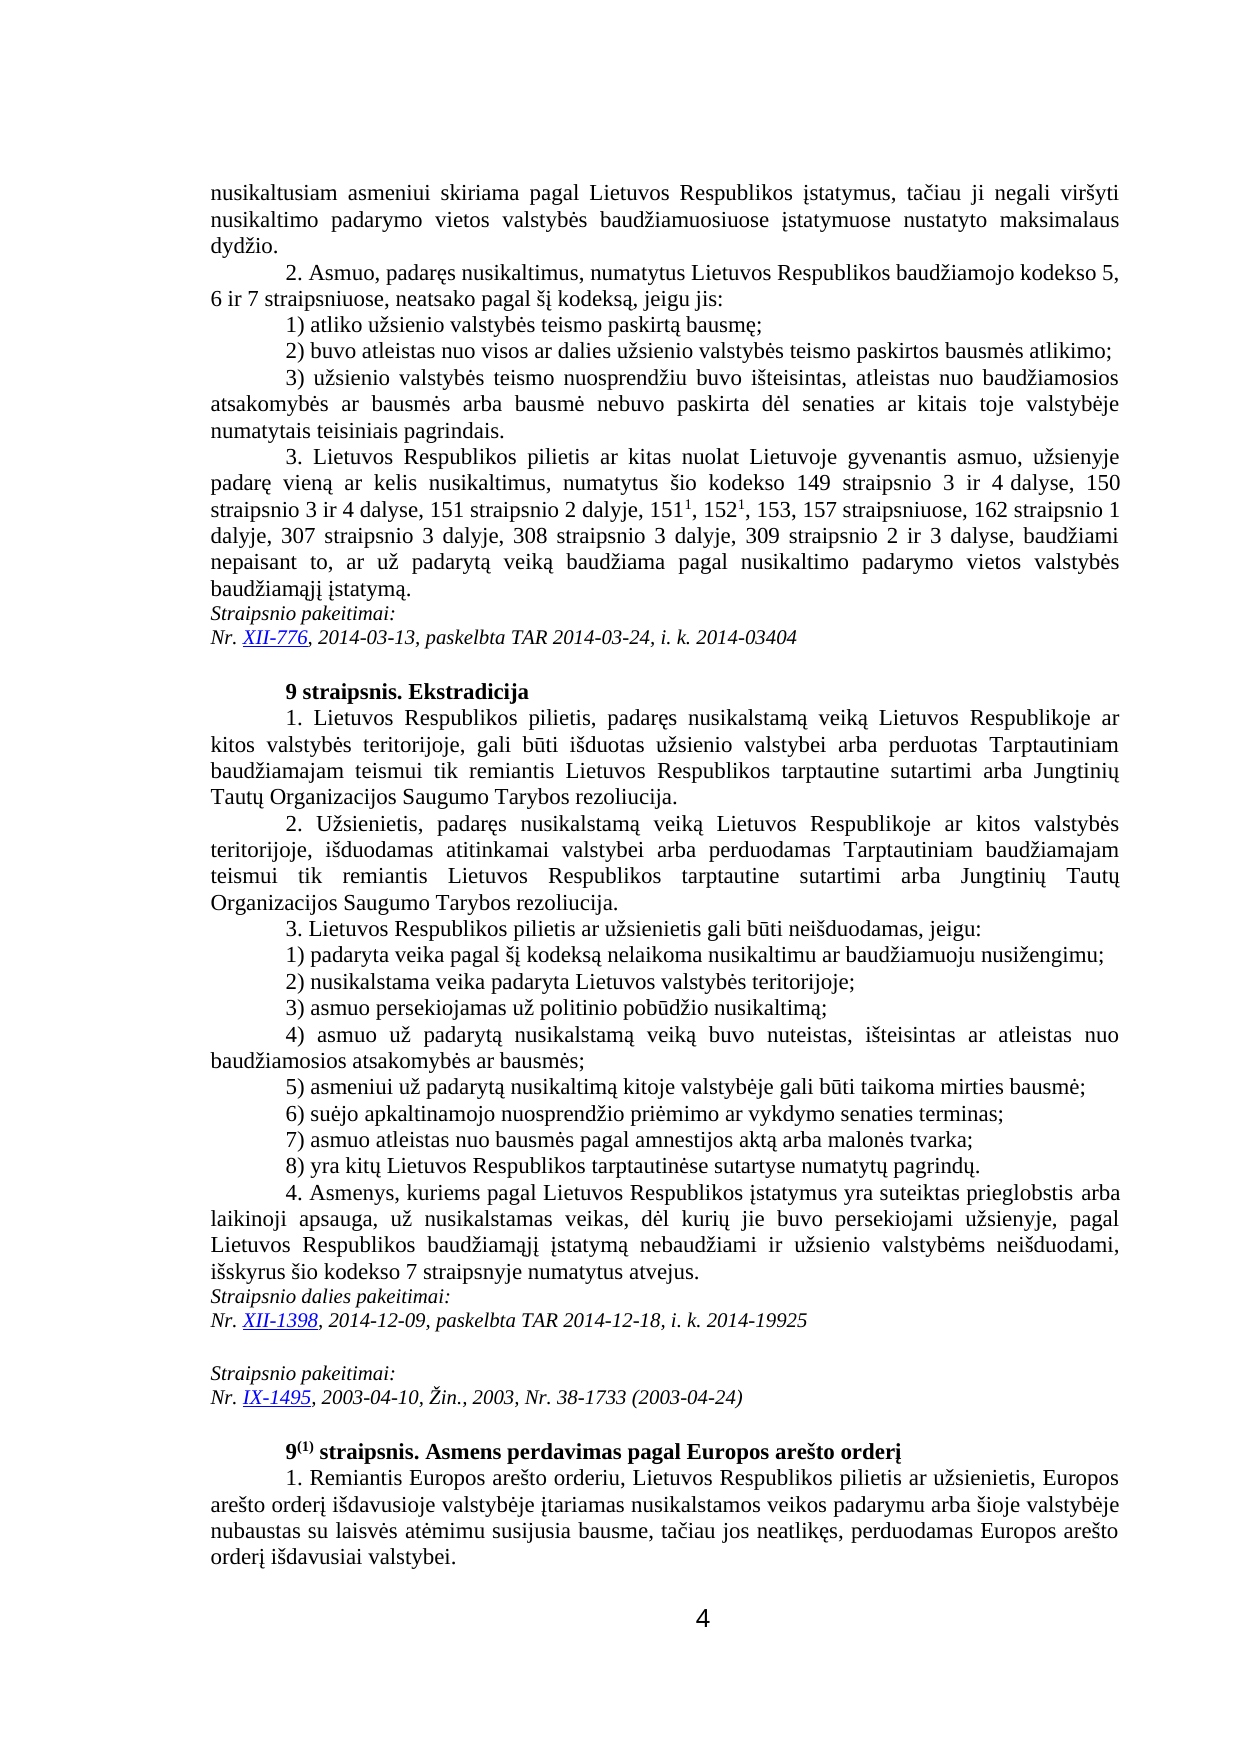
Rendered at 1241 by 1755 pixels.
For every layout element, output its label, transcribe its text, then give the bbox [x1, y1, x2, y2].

text Straipsnio dalies pakeitimai: [210, 1284, 1120, 1308]
text 2. Užsienietis, padaręs nusikalstamą veiką Lietuvos Respublikoje ar kitos valstybės teritorijoje, išduodamas atitinkamai valstybei arba perduodamas Tarptautiniam baudžiamajam teismui tik remiantis Lietuvos Respublikos tarptautine sutartimi arba Jungtinių Tautų Organizacijos Saugumo Tarybos rezoliucija. [210, 810, 1120, 915]
text 3. Lietuvos Respublikos pilietis ar užsienietis gali būti neišduodamas, jeigu: [210, 915, 1120, 942]
text Nr. XII-776, 2014-03-13, paskelbta TAR 2014-03-24, i. k. 2014-03404 [210, 625, 1120, 649]
text 1. Remiantis Europos arešto orderiu, Lietuvos Respublikos pilietis ar užsienietis, Europos arešto orderį išdavusioje valstybėje įtariamas nusikalstamos veikos padarymu arba šioje valstybėje nubaustas su laisvės atėmimu susijusia bausme, tačiau jos neatlikęs, perduodamas Europos arešto orderį išdavusiai valstybei. [210, 1464, 1120, 1570]
text 2) buvo atleistas nuo visos ar dalies užsienio valstybės teismo paskirtos bausmės atlikimo; [210, 338, 1120, 364]
text 2) nusikalstama veika padaryta Lietuvos valstybės teritorijoje; [210, 968, 1120, 994]
text 4. Asmenys, kuriems pagal Lietuvos Respublikos įstatymus yra suteiktas prieglobstis arba laikinoji apsauga, už nusikalstamas veikas, dėl kurių jie buvo persekiojami užsienyje, pagal Lietuvos Respublikos baudžiamąjį įstatymą nebaudžiami ir užsienio valstybėms neišduodami, išskyrus šio kodekso 7 straipsnyje numatytus atvejus. [210, 1179, 1120, 1284]
text 1) atliko užsienio valstybės teismo paskirtą bausmę; [210, 311, 1120, 338]
text 7) asmuo atleistas nuo bausmės pagal amnestijos aktą arba malonės tvarka; [210, 1126, 1120, 1152]
text 1) padaryta veika pagal šį kodeksą nelaikoma nusikaltimu ar baudžiamuoju nusižengimu; [210, 942, 1120, 968]
text 9(1) straipsnis. Asmens perdavimas pagal Europos arešto orderį [210, 1438, 1120, 1464]
text 1. Lietuvos Respublikos pilietis, padaręs nusikalstamą veiką Lietuvos Respublikoje ar kitos valstybės teritorijoje, gali būti išduotas užsienio valstybei arba perduotas Tarptautiniam baudžiamajam teismui tik remiantis Lietuvos Respublikos tarptautine sutartimi arba Jungtinių Tautų Organizacijos Saugumo Tarybos rezoliucija. [210, 704, 1120, 810]
text 3. Lietuvos Respublikos pilietis ar kitas nuolat Lietuvoje gyvenantis asmuo, užsienyje padarę vieną ar kelis nusikaltimus, numatytus šio kodekso 149 straipsnio 3 ir 4 dalyse, 150 straipsnio 3 ir 4 dalyse, 151 straipsnio 2 dalyje, 1511, 1521, 153, 157 straipsniuose, 162 straipsnio 1 dalyje, 307 straipsnio 3 dalyje, 308 straipsnio 3 dalyje, 309 straipsnio 2 ir 3 dalyse, baudžiami nepaisant to, ar už padarytą veiką baudžiama pagal nusikaltimo padarymo vietos valstybės baudžiamąjį įstatymą. [210, 443, 1120, 601]
text 6) suėjo apkaltinamojo nuosprendžio priėmimo ar vykdymo senaties terminas; [210, 1100, 1120, 1126]
text 3) užsienio valstybės teismo nuosprendžiu buvo išteisintas, atleistas nuo baudžiamosios atsakomybės ar bausmės arba bausmė nebuvo paskirta dėl senaties ar kitais toje valstybėje numatytais teisiniais pagrindais. [210, 364, 1120, 443]
text 8) yra kitų Lietuvos Respublikos tarptautinėse sutartyse numatytų pagrindų. [210, 1152, 1120, 1179]
text 5) asmeniui už padarytą nusikaltimą kitoje valstybėje gali būti taikoma mirties bausmė; [210, 1073, 1120, 1100]
text 2. Asmuo, padaręs nusikaltimus, numatytus Lietuvos Respublikos baudžiamojo kodekso 5, 6 ir 7 straipsniuose, neatsako pagal šį kodeksą, jeigu jis: [210, 258, 1120, 311]
text nusikaltusiam asmeniui skiriama pagal Lietuvos Respublikos įstatymus, tačiau ji negali viršyti nusikaltimo padarymo vietos valstybės baudžiamuosiuose įstatymuose nustatyto maksimalaus dydžio. [210, 179, 1120, 258]
text Straipsnio pakeitimai: [210, 601, 1120, 625]
text Nr. XII-1398, 2014-12-09, paskelbta TAR 2014-12-18, i. k. 2014-19925 [210, 1308, 1120, 1332]
text 3) asmuo persekiojamas už politinio pobūdžio nusikaltimą; [210, 994, 1120, 1021]
text 4) asmuo už padarytą nusikalstamą veiką buvo nuteistas, išteisintas ar atleistas nuo baudžiamosios atsakomybės ar bausmės; [210, 1021, 1120, 1073]
text 9 straipsnis. Ekstradicija [210, 678, 1120, 704]
text Nr. IX-1495, 2003-04-10, Žin., 2003, Nr. 38-1733 (2003-04-24) [210, 1385, 1120, 1409]
text Straipsnio pakeitimai: [210, 1361, 1120, 1385]
